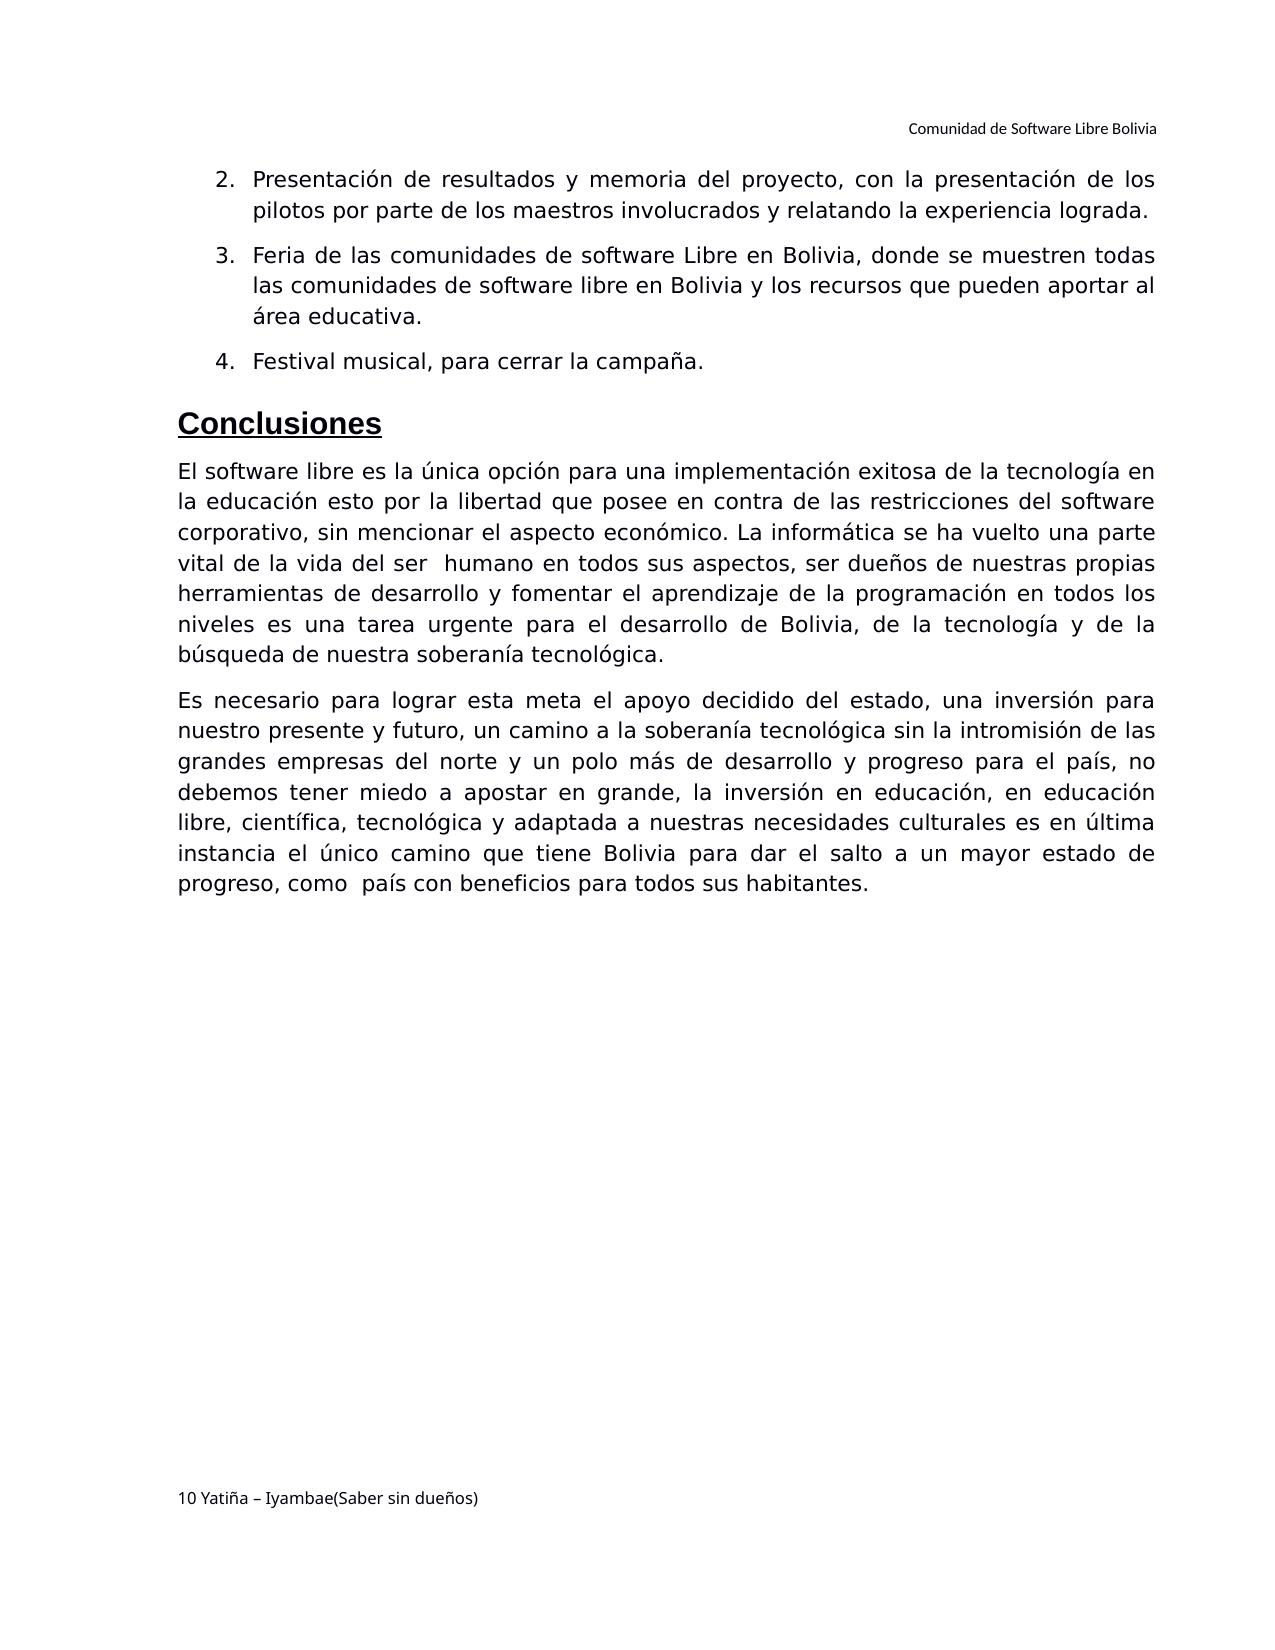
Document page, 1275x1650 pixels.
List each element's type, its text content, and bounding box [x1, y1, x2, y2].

list Festival musical, para cerrar la campaña. [215, 349, 1157, 375]
list Feria de las comunidades de software Libre en Bolivia, donde se muestren todas las comunidades de software libre en Bolivia y los recursos que pueden aportar al área educativa. [215, 243, 1157, 330]
text El software libre es la única opción para una implementación exitosa de la tecnología en la educación esto por la libertad que posee en contra de las restricciones del software corporativo, sin mencionar el aspecto económico. La informática se ha vuelto una parte vital de la vida del ser humano en todos sus aspectos, ser dueños de nuestras propias herramientas de desarrollo y fomentar el aprendizaje de la programación en todos los niveles es una tarea urgente para el desarrollo de Bolivia, de la tecnología y de la búsqueda de nuestra soberanía tecnológica. [177, 459, 1157, 668]
list Presentación de resultados y memoria del proyecto, con la presentación de los pilotos por parte de los maestros involucrados y relatando la experiencia lograda. [215, 167, 1157, 223]
subtitle Conclusiones [177, 405, 1157, 441]
text Es necesario para lograr esta meta el apoyo decidido del estado, una inversión para nuestro presente y futuro, un camino a la soberanía tecnológica sin la intromisión de las grandes empresas del norte y un polo más de desarrollo y progreso para el país, no debemos tener miedo a apostar en grande, la inversión en educación, en educación libre, científica, tecnológica y adaptada a nuestras necesidades culturales es en última instancia el único camino que tiene Bolivia para dar el salto a un mayor estado de progreso, como país con beneficios para todos sus habitantes. [177, 688, 1157, 897]
